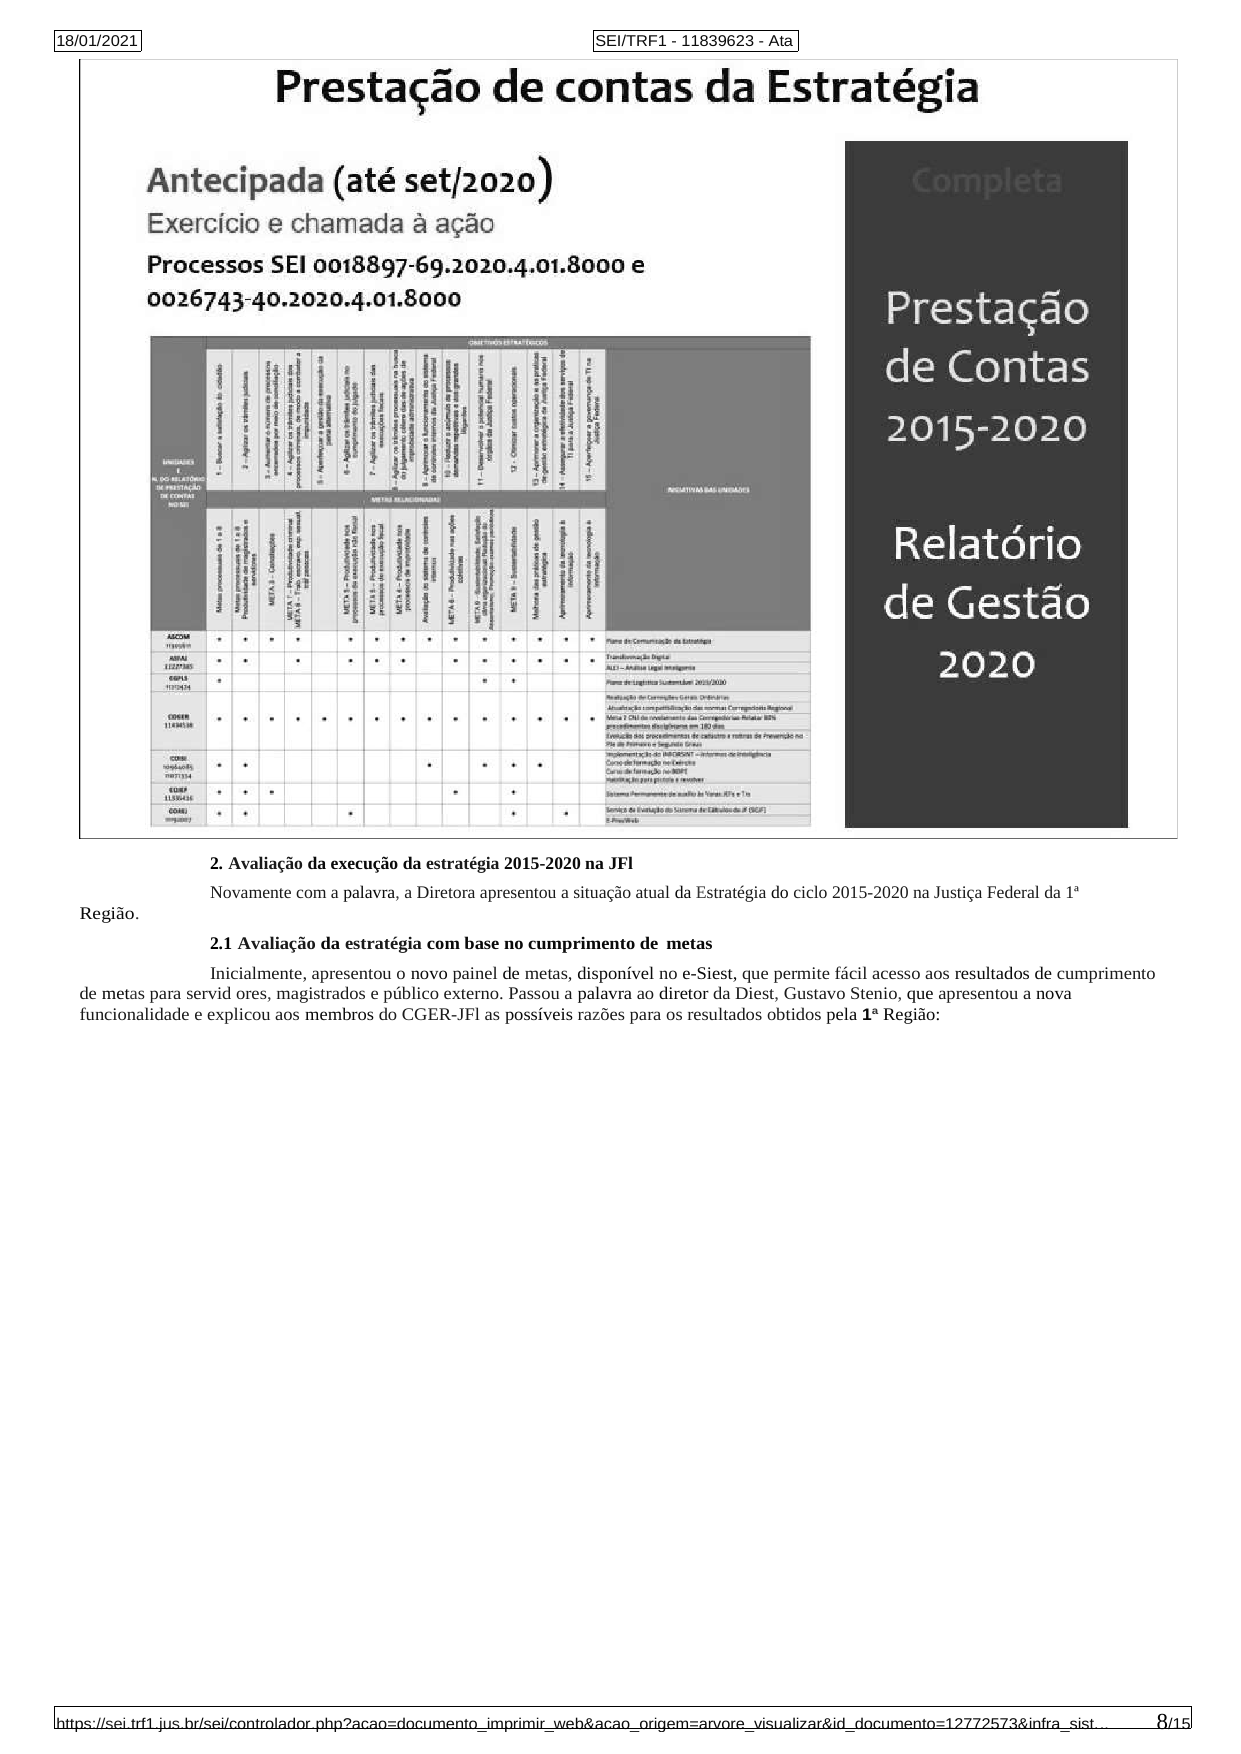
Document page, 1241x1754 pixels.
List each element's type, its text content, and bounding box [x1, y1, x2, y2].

text Inicialmente, apresentou o novo painel de metas, disponível no e-Siest, que permite fácil acesso aos resultados de cumprimento [210, 963, 1196, 983]
text Novamente com a palavra, a Diretora apresentou a situação atual da Estratégia do ciclo 2015-2020 na Justiça Federal da 1ª [210, 882, 1196, 902]
subtitle Avaliação da estratégia com base no cumprimento de metas [210, 933, 1196, 953]
text Região. [79, 903, 141, 923]
picture [79, 59, 1178, 839]
text de metas para servid ores, magistrados e público externo. Passou a palavra ao diretor da Diest, Gustavo Stenio, que apresentou a nova funcionalidade e explicou aos membros do CGER-JFl as possíveis razões para os resultados obtidos pela 1ª Região: [79, 983, 1159, 1024]
subtitle Avaliação da execução da estratégia 2015-2020 na JFl [210, 853, 1196, 873]
